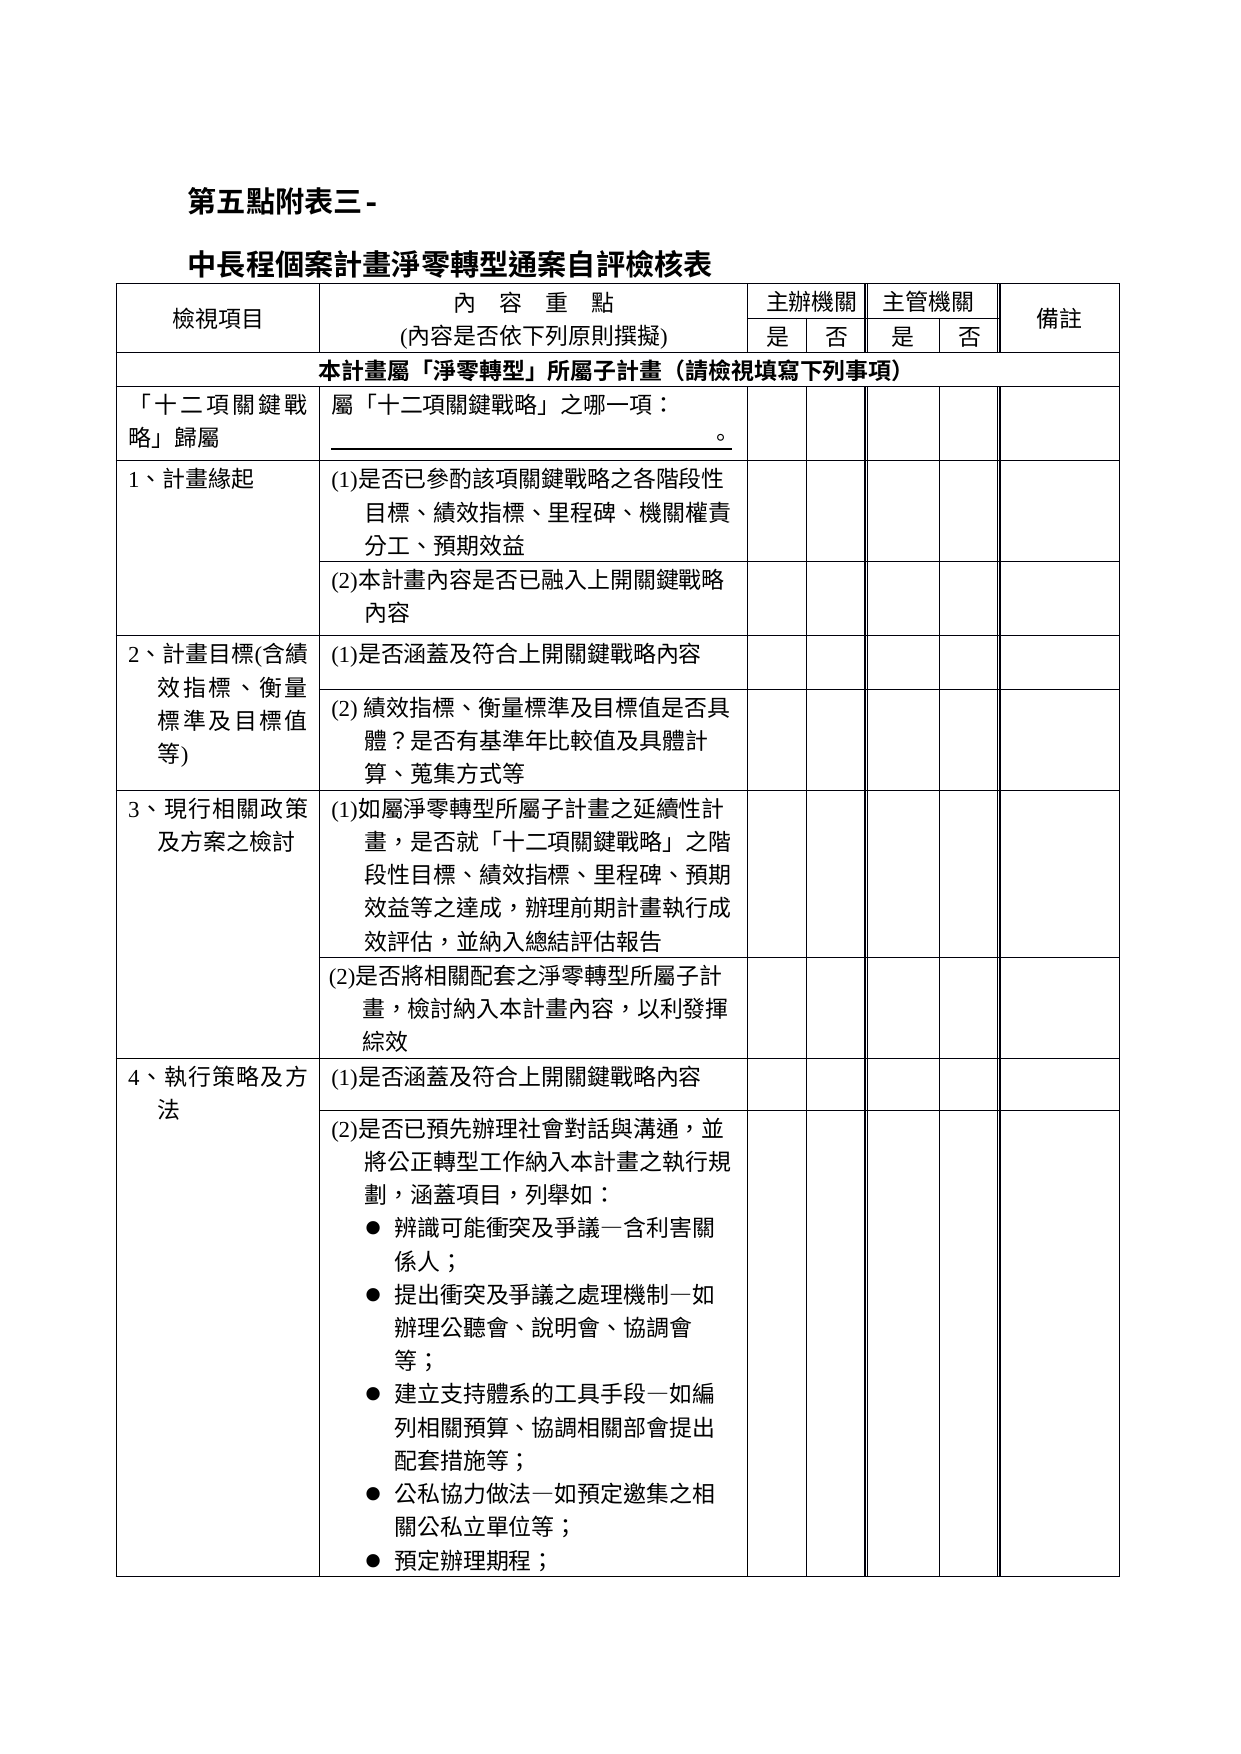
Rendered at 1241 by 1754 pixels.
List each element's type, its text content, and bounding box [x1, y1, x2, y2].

table_cell 4、執行策略及方法 [117, 1059, 319, 1576]
table_cell 否 [940, 319, 997, 352]
table_cell [807, 562, 864, 635]
table_cell [748, 1059, 806, 1109]
text 中長程個案計畫淨零轉型通案自評檢核表 [187, 221, 1122, 283]
table_cell [868, 1059, 939, 1109]
table_cell [748, 1111, 806, 1576]
table_cell [868, 791, 939, 957]
table_cell [940, 690, 997, 789]
table_cell [868, 461, 939, 561]
table_cell [940, 461, 997, 561]
table_cell 1、計畫緣起 [117, 461, 319, 635]
table_cell [748, 461, 806, 561]
table_cell (2)本計畫內容是否已融入上開關鍵戰略內容 [320, 562, 747, 635]
table_cell [868, 690, 939, 789]
table_cell (2)是否已預先辦理社會對話與溝通，並將公正轉型工作納入本計畫之執行規劃，涵蓋項目，列舉如： 辨識可能衝突及爭議—含利害關係人； 提出衝突及爭議之處理機制—如辦理公聽會、說明會、協調會等； 建立支持體系的工具手段—如編列相關預算、協調相關部會提出配套措施等； 公私協力做法—如預定邀集之相關公私立單位等； 預定辦理期程； 定期辦理問卷調查驗證成果做法等。 [320, 1111, 747, 1576]
table_cell [748, 387, 806, 460]
table_cell (1)是否涵蓋及符合上開關鍵戰略內容 [320, 636, 747, 689]
table_cell [807, 636, 864, 689]
table_header 內 容 重 點 (內容是否依下列原則撰擬) [320, 284, 747, 352]
table_cell [1001, 636, 1119, 689]
table_cell [940, 1059, 997, 1109]
table_cell [807, 690, 864, 789]
table_cell [1001, 562, 1119, 635]
table_cell [807, 387, 864, 460]
table_cell (2)是否將相關配套之淨零轉型所屬子計畫，檢討納入本計畫內容，以利發揮綜效 [320, 958, 747, 1057]
table_cell [1001, 1111, 1119, 1576]
table_cell [1001, 791, 1119, 957]
text 第五點附表三- [187, 158, 1122, 221]
table_cell [940, 1111, 997, 1576]
table_cell [1001, 387, 1119, 460]
table_cell 是 [868, 319, 939, 352]
table_cell 2、計畫目標(含績效指標、衡量標準及目標值等) [117, 636, 319, 789]
table_cell [868, 636, 939, 689]
table_cell (1)是否涵蓋及符合上開關鍵戰略內容 [320, 1059, 747, 1109]
table_cell [807, 461, 864, 561]
table_cell [868, 958, 939, 1057]
table_cell [1001, 690, 1119, 789]
table_cell [807, 791, 864, 957]
table_cell [1001, 958, 1119, 1057]
table_cell 「十二項關鍵戰略」歸屬 [117, 387, 319, 460]
table_cell [807, 1059, 864, 1109]
table_cell [940, 791, 997, 957]
table_cell 本計畫屬「淨零轉型」所屬子計畫（請檢視填寫下列事項） [117, 353, 1119, 386]
table_cell (2) 績效指標、衡量標準及目標值是否具體？是否有基準年比較值及具體計算、蒐集方式等 [320, 690, 747, 789]
table_cell [748, 791, 806, 957]
table_cell [868, 1111, 939, 1576]
table_cell [940, 387, 997, 460]
table_cell [807, 1111, 864, 1576]
table_cell (1)是否已參酌該項關鍵戰略之各階段性目標、績效指標、里程碑、機關權責分工、預期效益 [320, 461, 747, 561]
table_cell [748, 562, 806, 635]
table_cell [748, 690, 806, 789]
table_cell 屬「十二項關鍵戰略」之哪一項： 。 [320, 387, 747, 460]
table_cell [1001, 1059, 1119, 1109]
table_cell [807, 958, 864, 1057]
table_cell [940, 958, 997, 1057]
table_cell [868, 387, 939, 460]
table_cell 3、現行相關政策及方案之檢討 [117, 791, 319, 1057]
table_header 主辦機關 [748, 284, 864, 317]
table_header 備註 [1001, 284, 1119, 352]
table_cell [748, 958, 806, 1057]
table_cell [940, 562, 997, 635]
table_cell [868, 562, 939, 635]
table_cell [748, 636, 806, 689]
table_cell (1)如屬淨零轉型所屬子計畫之延續性計畫，是否就「十二項關鍵戰略」之階段性目標、績效指標、里程碑、預期效益等之達成，辦理前期計畫執行成效評估，並納入總結評估報告 [320, 791, 747, 957]
table_cell 否 [807, 319, 864, 352]
table_cell 是 [748, 319, 806, 352]
table_header 檢視項目 [117, 284, 319, 352]
table_header 主管機關 [868, 284, 997, 317]
table_cell [940, 636, 997, 689]
table_cell [1001, 461, 1119, 561]
